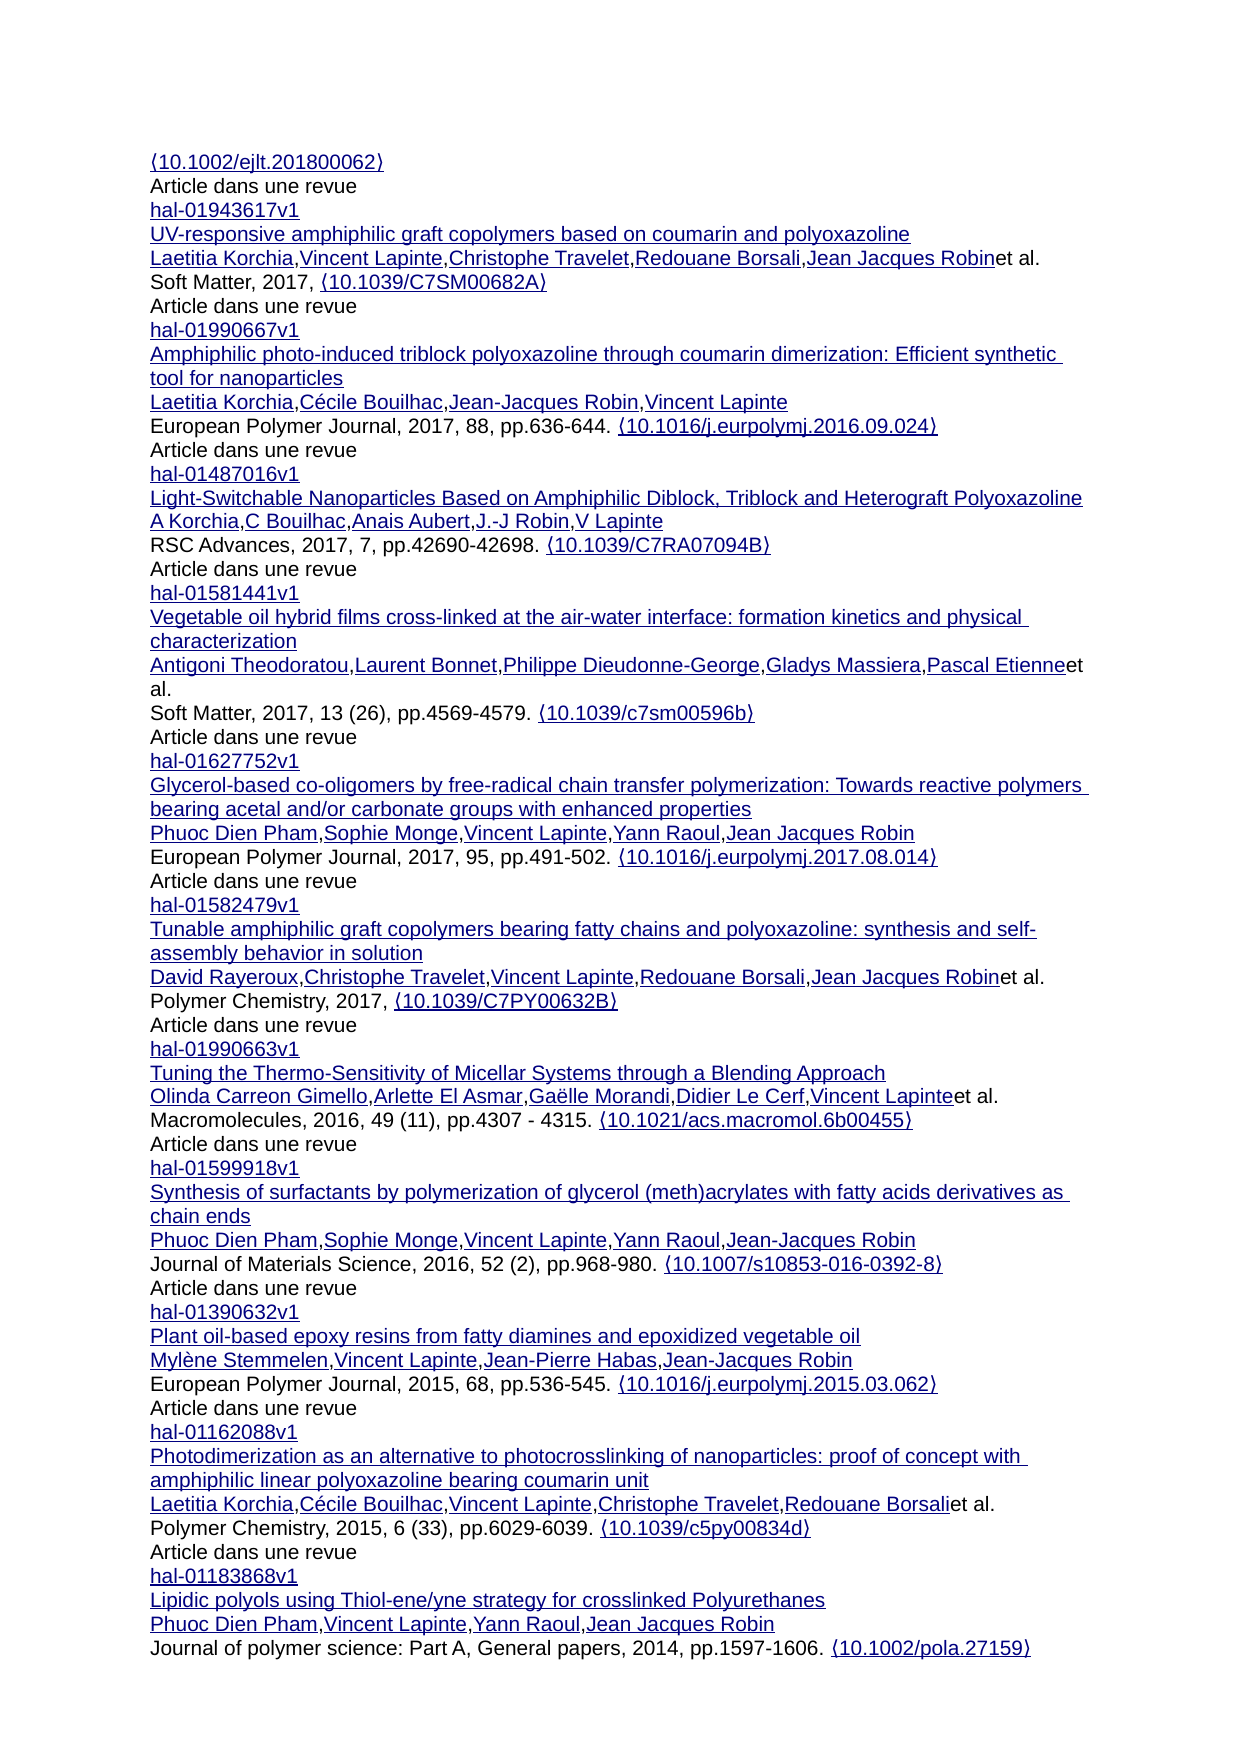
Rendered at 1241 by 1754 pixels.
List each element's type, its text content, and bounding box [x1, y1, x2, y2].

table_cell Glycerol-based co-oligomers by free-radical chain transfer polymerization: Towards reactive polymers bearing acetal and/or carbonate groups with enhanced properties Phuoc Dien Pham,Sophie Monge,Vincent Lapinte,Yann Raoul,Jean Jacques Robin European Polymer Journal, 2017, 95, pp.491-502. ⟨10.1016/j.eurpolymj.2017.08.014⟩ Article dans une revue hal-01582479v1 [150, 773, 1090, 917]
table_cell Light-Switchable Nanoparticles Based on Amphiphilic Diblock, Triblock and Heterograft Polyoxazoline A Korchia,C Bouilhac,Anais Aubert,J.-J Robin,V Lapinte RSC Advances, 2017, 7, pp.42690-42698. ⟨10.1039/C7RA07094B⟩ Article dans une revue hal-01581441v1 [150, 485, 1090, 605]
table_cell Tunable amphiphilic graft copolymers bearing fatty chains and polyoxazoline: synthesis and self-assembly behavior in solution David Rayeroux,Christophe Travelet,Vincent Lapinte,Redouane Borsali,Jean Jacques Robinet al. Polymer Chemistry, 2017, ⟨10.1039/C7PY00632B⟩ Article dans une revue hal-01990663v1 [150, 917, 1090, 1060]
table_cell Lipidic polyols using Thiol-ene/yne strategy for crosslinked Polyurethanes Phuoc Dien Pham,Vincent Lapinte,Yann Raoul,Jean Jacques Robin Journal of polymer science: Part A, General papers, 2014, pp.1597-1606. ⟨10.1002/pola.27159⟩ [150, 1588, 1090, 1659]
table_cell Amphiphilic photo-induced triblock polyoxazoline through coumarin dimerization: Efficient synthetic tool for nanoparticles Laetitia Korchia,Cécile Bouilhac,Jean-Jacques Robin,Vincent Lapinte European Polymer Journal, 2017, 88, pp.636-644. ⟨10.1016/j.eurpolymj.2016.09.024⟩ Article dans une revue hal-01487016v1 [150, 342, 1090, 485]
table_cell Plant oil-based epoxy resins from fatty diamines and epoxidized vegetable oil Mylène Stemmelen,Vincent Lapinte,Jean-Pierre Habas,Jean-Jacques Robin European Polymer Journal, 2015, 68, pp.536-545. ⟨10.1016/j.eurpolymj.2015.03.062⟩ Article dans une revue hal-01162088v1 [150, 1324, 1090, 1444]
table_cell Synthesis of surfactants by polymerization of glycerol (meth)acrylates with fatty acids derivatives as chain ends Phuoc Dien Pham,Sophie Monge,Vincent Lapinte,Yann Raoul,Jean-Jacques Robin Journal of Materials Science, 2016, 52 (2), pp.968-980. ⟨10.1007/s10853-016-0392-8⟩ Article dans une revue hal-01390632v1 [150, 1180, 1090, 1324]
table_cell Vegetable oil hybrid films cross-linked at the air-water interface: formation kinetics and physical characterization Antigoni Theodoratou,Laurent Bonnet,Philippe Dieudonne-George,Gladys Massiera,Pascal Etienneet al. Soft Matter, 2017, 13 (26), pp.4569-4579. ⟨10.1039/c7sm00596b⟩ Article dans une revue hal-01627752v1 [150, 605, 1090, 773]
table_cell Photodimerization as an alternative to photocrosslinking of nanoparticles: proof of concept with amphiphilic linear polyoxazoline bearing coumarin unit Laetitia Korchia,Cécile Bouilhac,Vincent Lapinte,Christophe Travelet,Redouane Borsaliet al. Polymer Chemistry, 2015, 6 (33), pp.6029-6039. ⟨10.1039/c5py00834d⟩ Article dans une revue hal-01183868v1 [150, 1444, 1090, 1587]
table_cell ⟨10.1002/ejlt.201800062⟩ Article dans une revue hal-01943617v1 [150, 150, 1090, 222]
table_cell UV-responsive amphiphilic graft copolymers based on coumarin and polyoxazoline Laetitia Korchia,Vincent Lapinte,Christophe Travelet,Redouane Borsali,Jean Jacques Robinet al. Soft Matter, 2017, ⟨10.1039/C7SM00682A⟩ Article dans une revue hal-01990667v1 [150, 222, 1090, 342]
table_cell Tuning the Thermo-Sensitivity of Micellar Systems through a Blending Approach Olinda Carreon Gimello,Arlette El Asmar,Gaëlle Morandi,Didier Le Cerf,Vincent Lapinteet al. Macromolecules, 2016, 49 (11), pp.4307 - 4315. ⟨10.1021/acs.macromol.6b00455⟩ Article dans une revue hal-01599918v1 [150, 1060, 1090, 1180]
